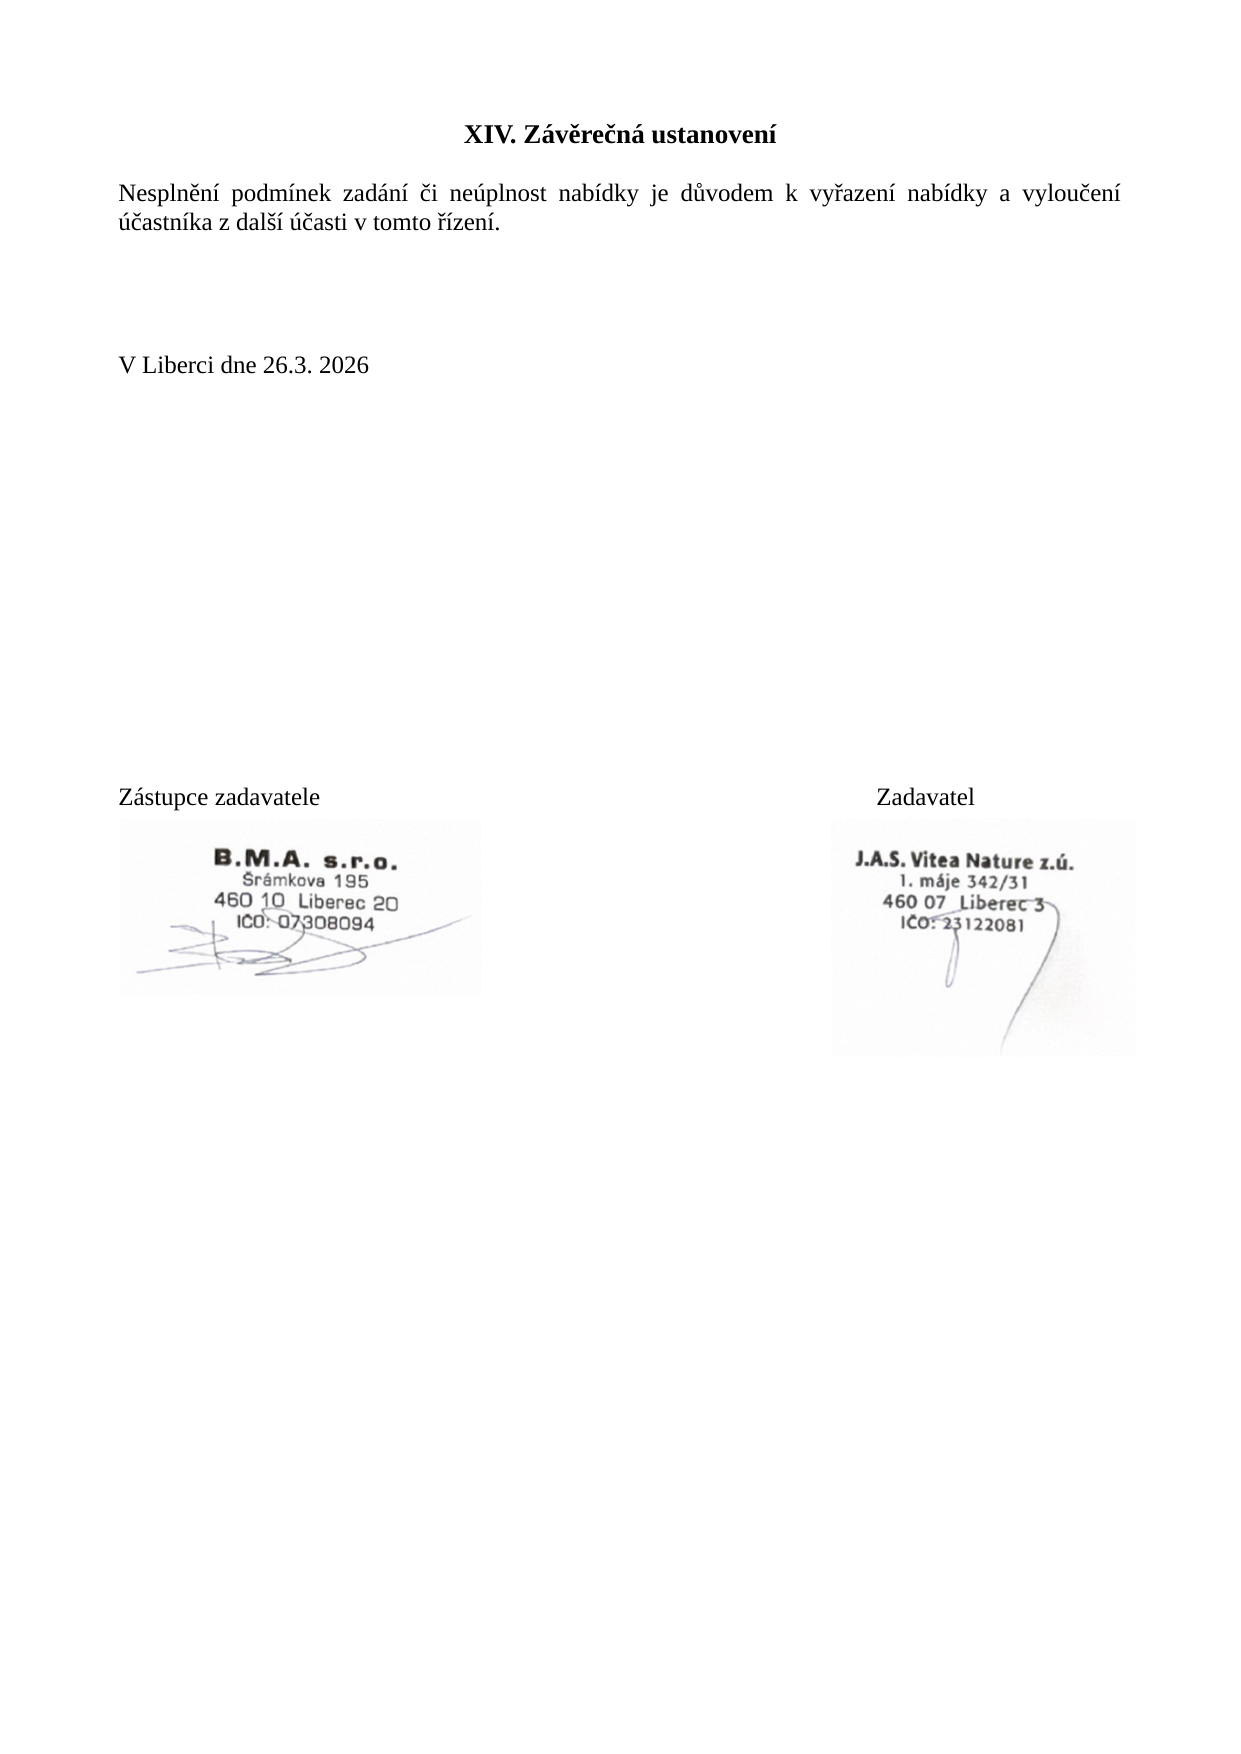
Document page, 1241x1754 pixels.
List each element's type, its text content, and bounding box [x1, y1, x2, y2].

picture [119, 819, 482, 995]
text V Liberci dne 26.3. 2026 [118, 351, 1122, 379]
text Nesplnění podmínek zadání či neúplnost nabídky je důvodem k vyřazení nabídky a vyloučení účastníka z další účasti v tomto řízení. [118, 178, 1122, 236]
text XIV. Závěrečná ustanovení [118, 118, 1122, 149]
picture [831, 818, 1136, 1057]
text Zástupce zadavatele Zadavatel [118, 782, 1122, 811]
